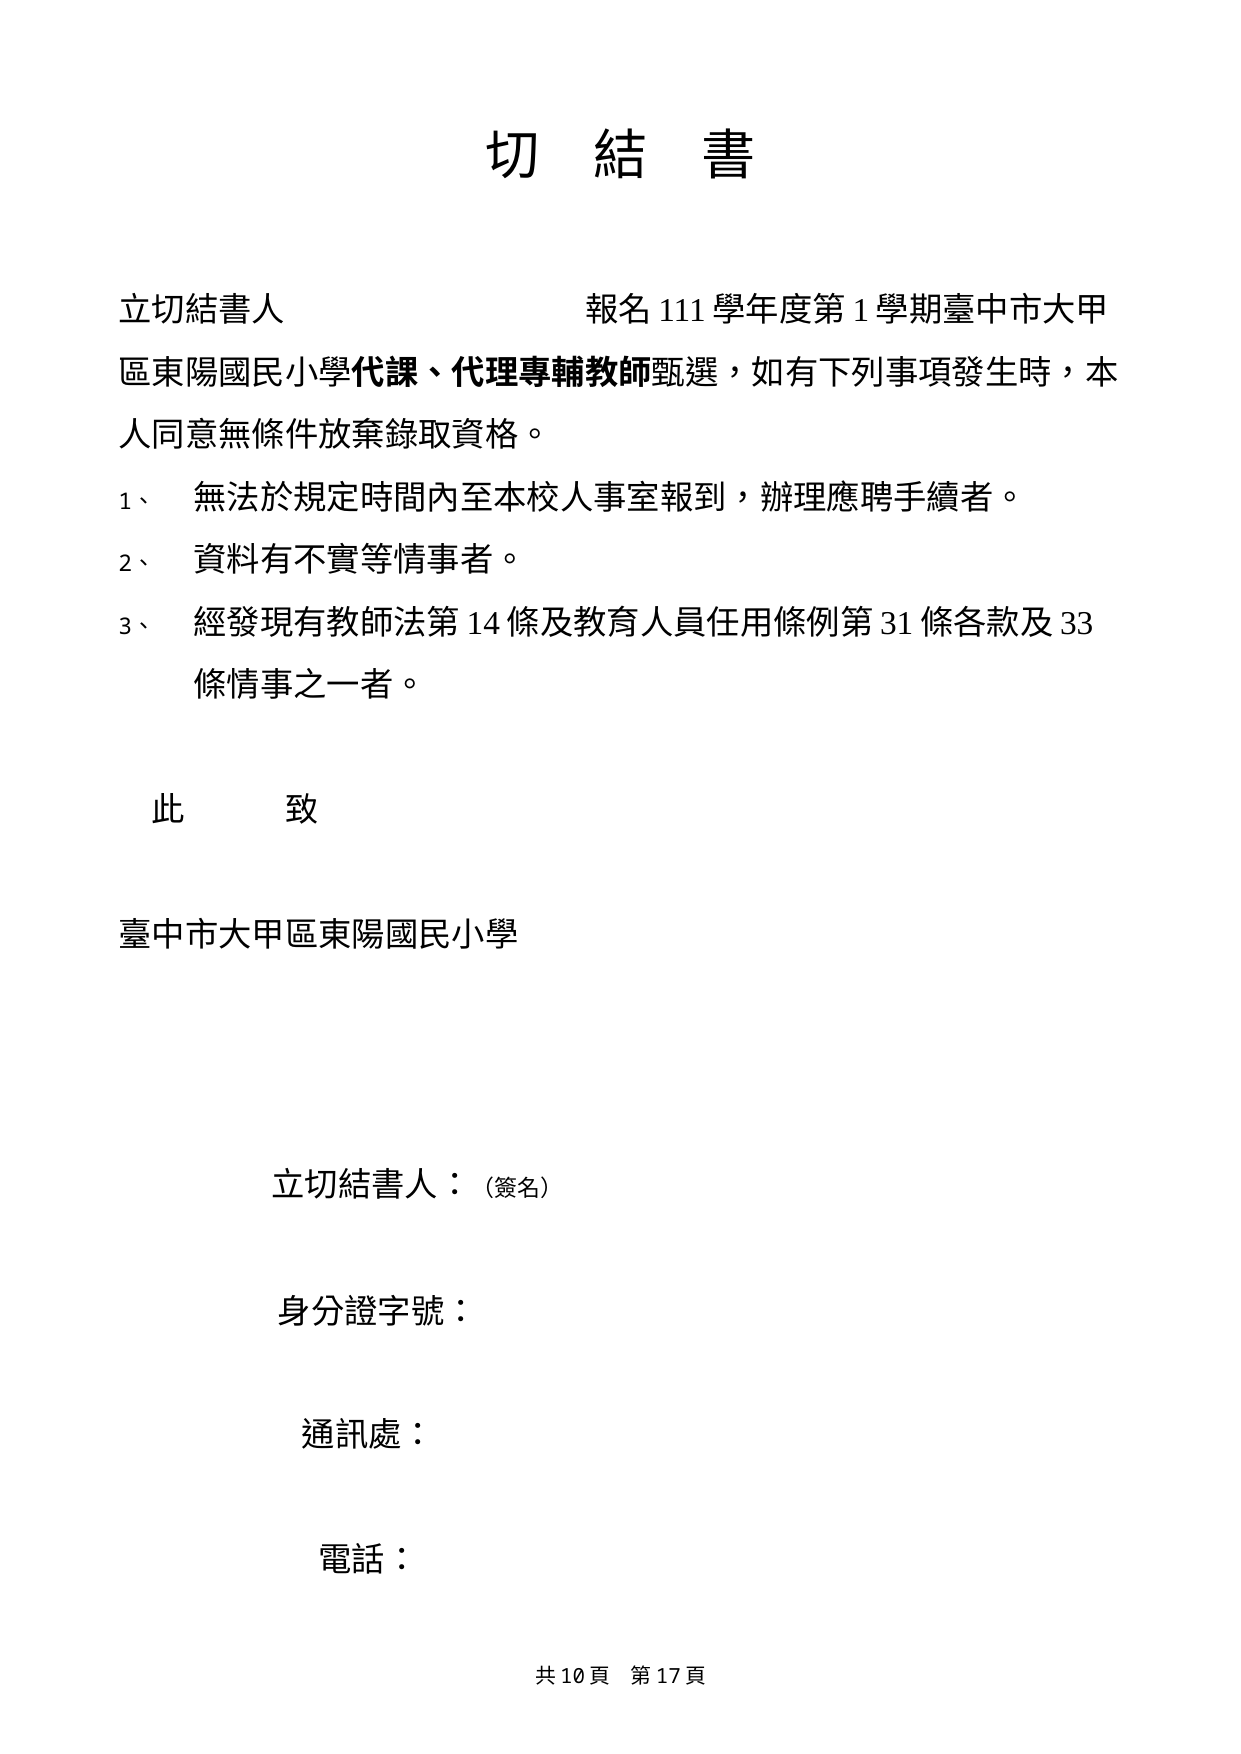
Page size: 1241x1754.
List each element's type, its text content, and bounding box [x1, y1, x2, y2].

list 資料有不實等情事者。 [118, 516, 1122, 578]
text 身分證字號： [118, 1266, 1122, 1328]
list 經發現有教師法第14條及教育人員任用條例第31條各款及33條情事之一者。 [118, 578, 1122, 703]
text 此 致 [118, 766, 1122, 828]
list 無法於規定時間內至本校人事室報到，辦理應聘手續者。 [118, 453, 1122, 516]
text 立切結書人：（簽名） [118, 1141, 1122, 1203]
text 通訊處： [118, 1391, 1122, 1453]
text 電話： [118, 1516, 1122, 1578]
text 臺中市大甲區東陽國民小學 [118, 891, 1122, 953]
text 切 結 書 [118, 78, 1122, 203]
text 立切結書人 報名111學年度第1學期臺中市大甲區東陽國民小學代課、代理專輔教師甄選，如有下列事項發生時，本人同意無條件放棄錄取資格。 [118, 266, 1122, 453]
